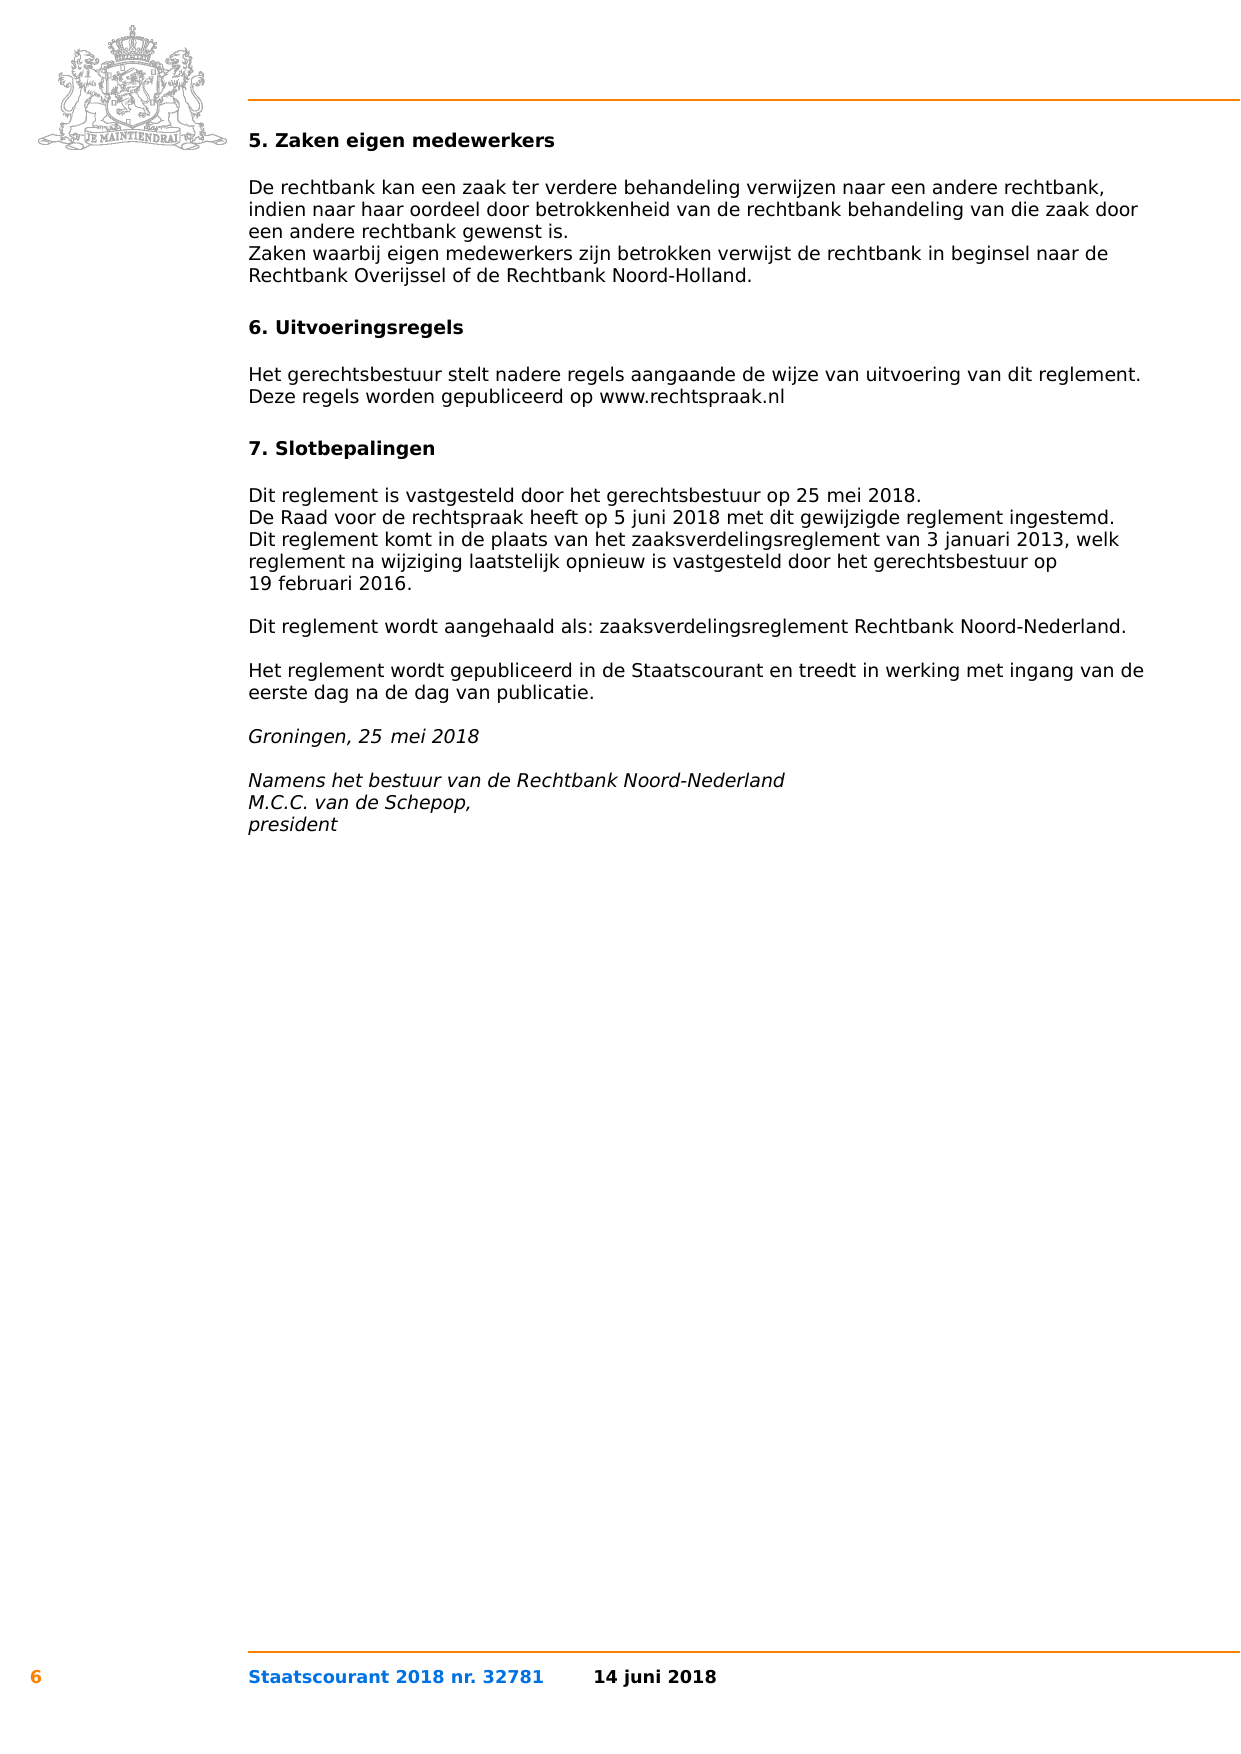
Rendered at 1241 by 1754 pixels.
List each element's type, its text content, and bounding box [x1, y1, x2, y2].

subtitle 5. Zaken eigen medewerkers [248, 130, 1163, 152]
text Namens het bestuur van de Rechtbank Noord-Nederland M.C.C. van de Schepop, president [248, 770, 1163, 836]
text De rechtbank kan een zaak ter verdere behandeling verwijzen naar een andere rechtbank, indien naar haar oordeel door betrokkenheid van de rechtbank behandeling van die zaak door een andere rechtbank gewenst is. [248, 177, 1163, 243]
text De Raad voor de rechtspraak heeft op 5 juni 2018 met dit gewijzigde reglement ingestemd. [248, 507, 1163, 529]
text Het reglement wordt gepubliceerd in de Staatscourant en treedt in werking met ingang van de eerste dag na de dag van publicatie. [248, 660, 1163, 704]
text Dit reglement komt in de plaats van het zaaksverdelingsreglement van 3 januari 2013, welk reglement na wijziging laatstelijk opnieuw is vastgesteld door het gerechtsbestuur op 19 februari 2016. [248, 529, 1163, 594]
subtitle 6. Uitvoeringsregels [248, 317, 1163, 339]
text Groningen, 25 mei 2018 [248, 726, 1163, 748]
text Zaken waarbij eigen medewerkers zijn betrokken verwijst de rechtbank in beginsel naar de Rechtbank Overijssel of de Rechtbank Noord-Holland. [248, 243, 1163, 287]
picture [38, 25, 227, 150]
subtitle 7. Slotbepalingen [248, 438, 1163, 460]
text Dit reglement wordt aangehaald als: zaaksverdelingsreglement Rechtbank Noord-Nederland. [248, 616, 1163, 638]
text Dit reglement is vastgesteld door het gerechtsbestuur op 25 mei 2018. [248, 485, 1163, 507]
text Het gerechtsbestuur stelt nadere regels aangaande de wijze van uitvoering van dit reglement. Deze regels worden gepubliceerd op www.rechtspraak.nl [248, 364, 1163, 408]
